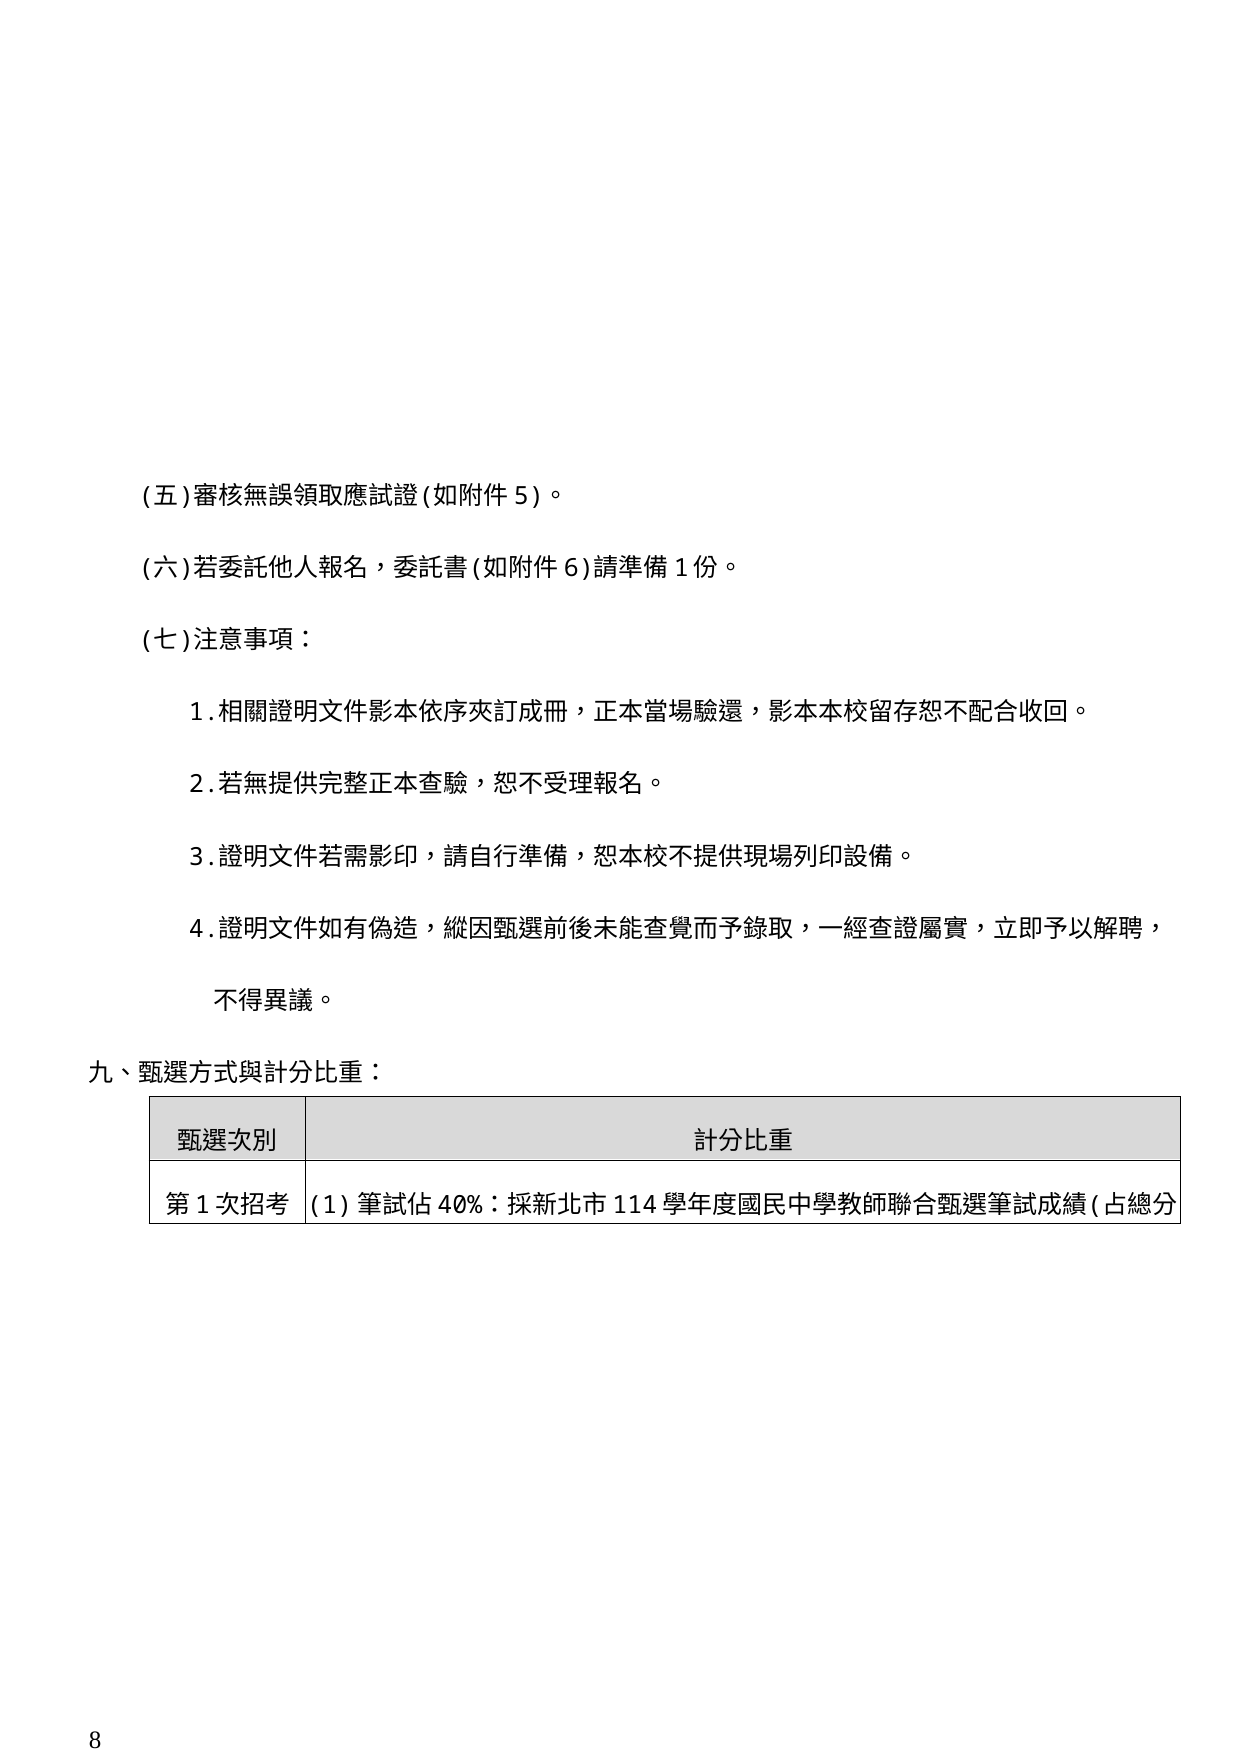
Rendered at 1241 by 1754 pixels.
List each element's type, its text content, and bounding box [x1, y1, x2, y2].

text (六)若委託他人報名，委託書(如附件6)請準備1份。 [89, 524, 1181, 587]
table_header 甄選次別 [150, 1097, 305, 1159]
text 不得異議。 [89, 957, 1181, 1019]
text 1.相關證明文件影本依序夾訂成冊，正本當場驗還，影本本校留存恕不配合收回。 [89, 668, 1181, 731]
table_header 計分比重 [306, 1097, 1180, 1159]
text 2.若無提供完整正本查驗，恕不受理報名。 [89, 740, 1181, 803]
text (七)注意事項： [89, 596, 1181, 659]
text 4.證明文件如有偽造，縱因甄選前後未能查覺而予錄取，一經查證屬實，立即予以解聘， [89, 884, 1181, 947]
table_cell 筆試佔40%：採新北市114學年度國民中學教師聯合甄選筆試成績(占總分40%)。 試教：10分鐘(占總分40％)，口試：10分鐘(占總分20%)。 [306, 1161, 1180, 1223]
text 九、甄選方式與計分比重： [89, 1029, 1181, 1091]
table_cell 第1次招考 [150, 1161, 305, 1223]
text (五)審核無誤領取應試證(如附件5)。 [89, 452, 1181, 514]
text 3.證明文件若需影印，請自行準備，恕本校不提供現場列印設備。 [89, 812, 1181, 875]
